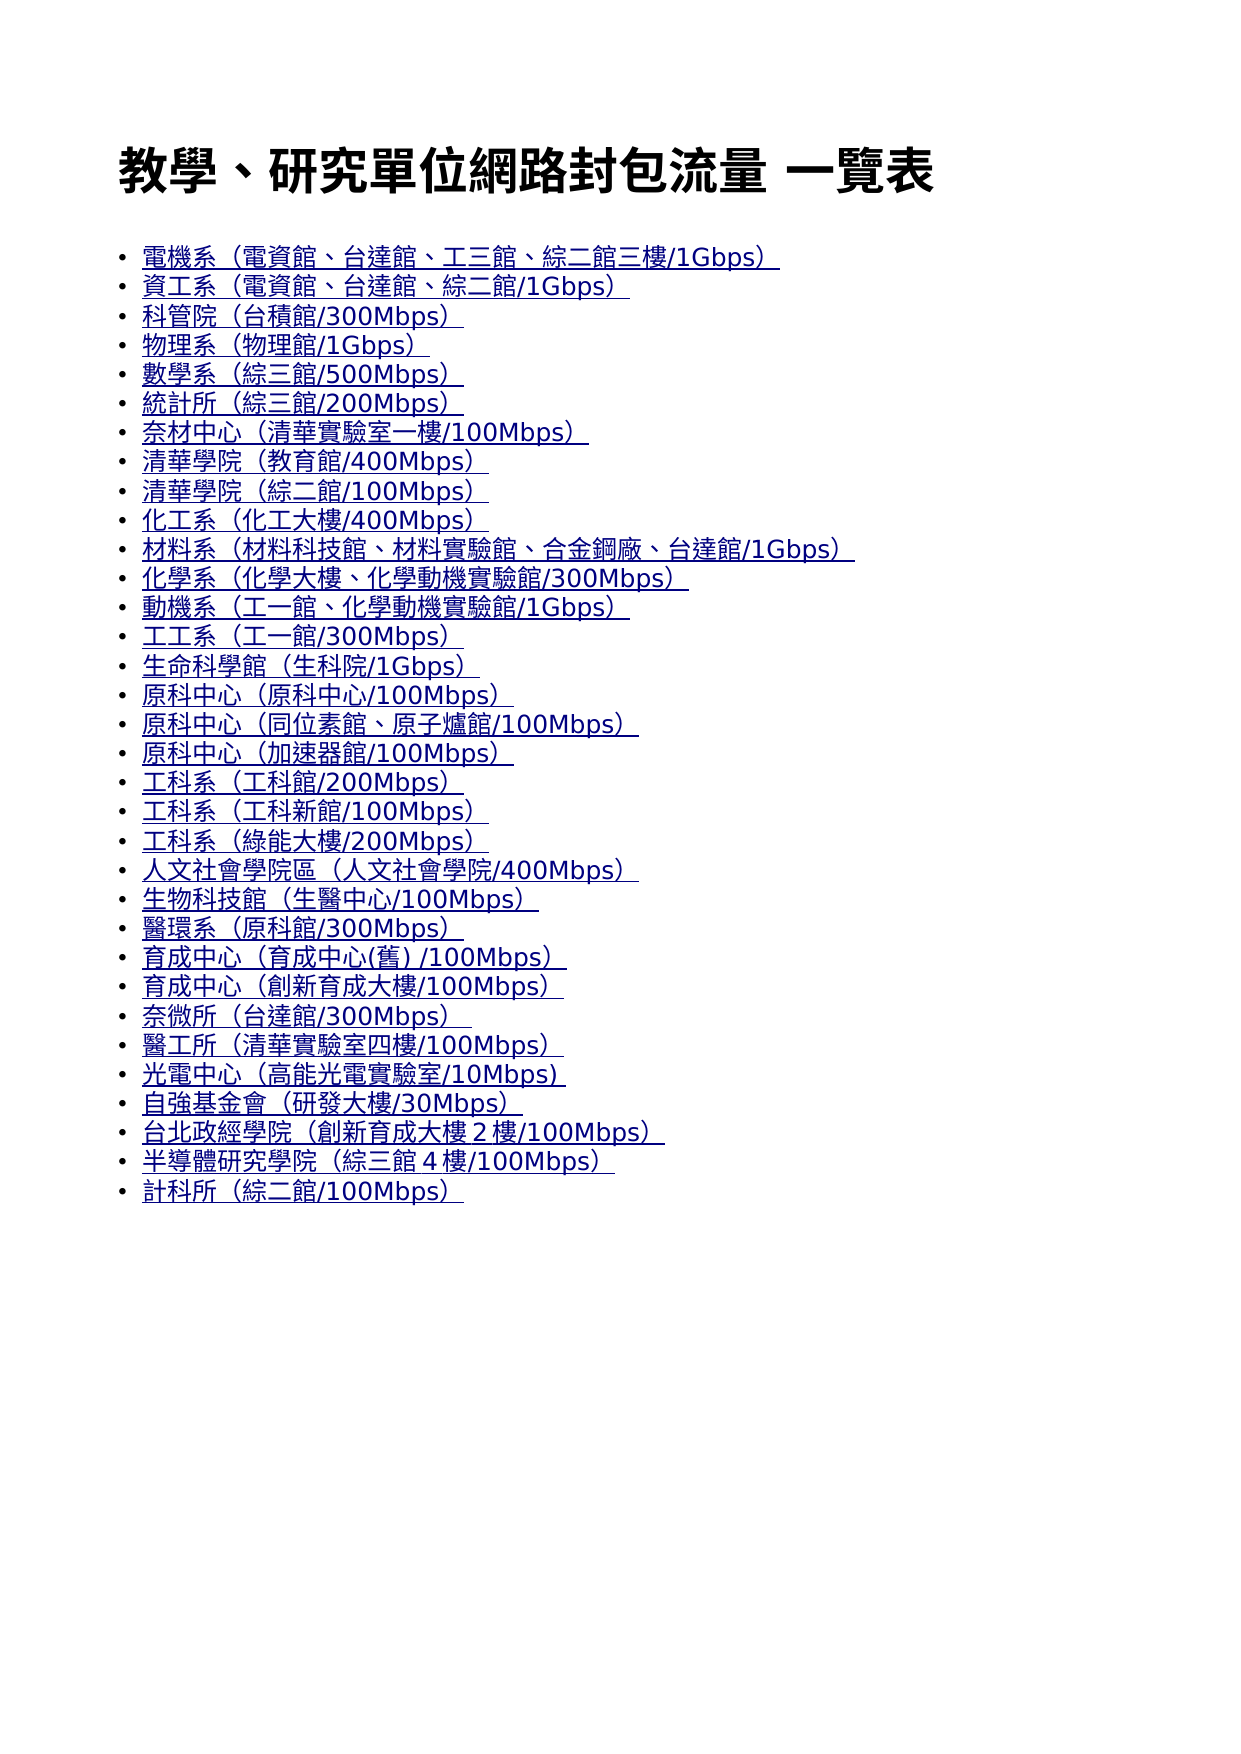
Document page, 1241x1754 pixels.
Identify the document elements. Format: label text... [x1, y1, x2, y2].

list 奈材中心（清華實驗室一樓/100Mbps） [118, 418, 1122, 447]
list 工工系（工一館/300Mbps） [118, 622, 1122, 652]
list 化學系（化學大樓、化學動機實驗館/300Mbps） [118, 564, 1122, 593]
list 材料系（材料科技館、材料實驗館、合金鋼廠、台達館/1Gbps） [118, 535, 1122, 564]
list 數學系（綜三館/500Mbps） [118, 360, 1122, 389]
list 工科系（工科新館/100Mbps） [118, 797, 1122, 827]
list 生物科技館（生醫中心/100Mbps） [118, 885, 1122, 914]
list 醫環系（原科館/300Mbps） [118, 914, 1122, 943]
list 自強基金會（研發大樓/30Mbps） [118, 1089, 1122, 1118]
list 原科中心（加速器館/100Mbps） [118, 739, 1122, 768]
list 電機系（電資館、台達館、工三館、綜二館三樓/1Gbps） [118, 243, 1122, 272]
list 育成中心（創新育成大樓/100Mbps） [118, 972, 1122, 1002]
list 科管院（台積館/300Mbps） [118, 302, 1122, 331]
list 動機系（工一館、化學動機實驗館/1Gbps） [118, 593, 1122, 622]
list 計科所（綜二館/100Mbps） [118, 1177, 1122, 1206]
list 清華學院（綜二館/100Mbps） [118, 477, 1122, 506]
list 台北政經學院（創新育成大樓2樓/100Mbps） [118, 1118, 1122, 1147]
list 原科中心（同位素館、原子爐館/100Mbps） [118, 710, 1122, 739]
list 清華學院（教育館/400Mbps） [118, 447, 1122, 477]
list 化工系（化工大樓/400Mbps） [118, 506, 1122, 535]
list 生命科學館（生科院/1Gbps） [118, 652, 1122, 681]
list 統計所（綜三館/200Mbps） [118, 389, 1122, 418]
list 物理系（物理館/1Gbps） [118, 331, 1122, 360]
list 資工系（電資館、台達館、綜二館/1Gbps） [118, 272, 1122, 302]
list 半導體研究學院（綜三館4樓/100Mbps） [118, 1147, 1122, 1177]
list 工科系（工科館/200Mbps） [118, 768, 1122, 797]
list 醫工所（清華實驗室四樓/100Mbps） [118, 1031, 1122, 1060]
list 人文社會學院區（人文社會學院/400Mbps） [118, 856, 1122, 885]
subtitle 教學、研究單位網路封包流量 一覽表 [118, 143, 1122, 201]
list 工科系（綠能大樓/200Mbps） [118, 827, 1122, 856]
list 育成中心（育成中心(舊) /100Mbps） [118, 943, 1122, 972]
list 光電中心（高能光電實驗室/10Mbps) [118, 1060, 1122, 1089]
list 原科中心（原科中心/100Mbps） [118, 681, 1122, 710]
list 奈微所（台達館/300Mbps） [118, 1002, 1122, 1031]
